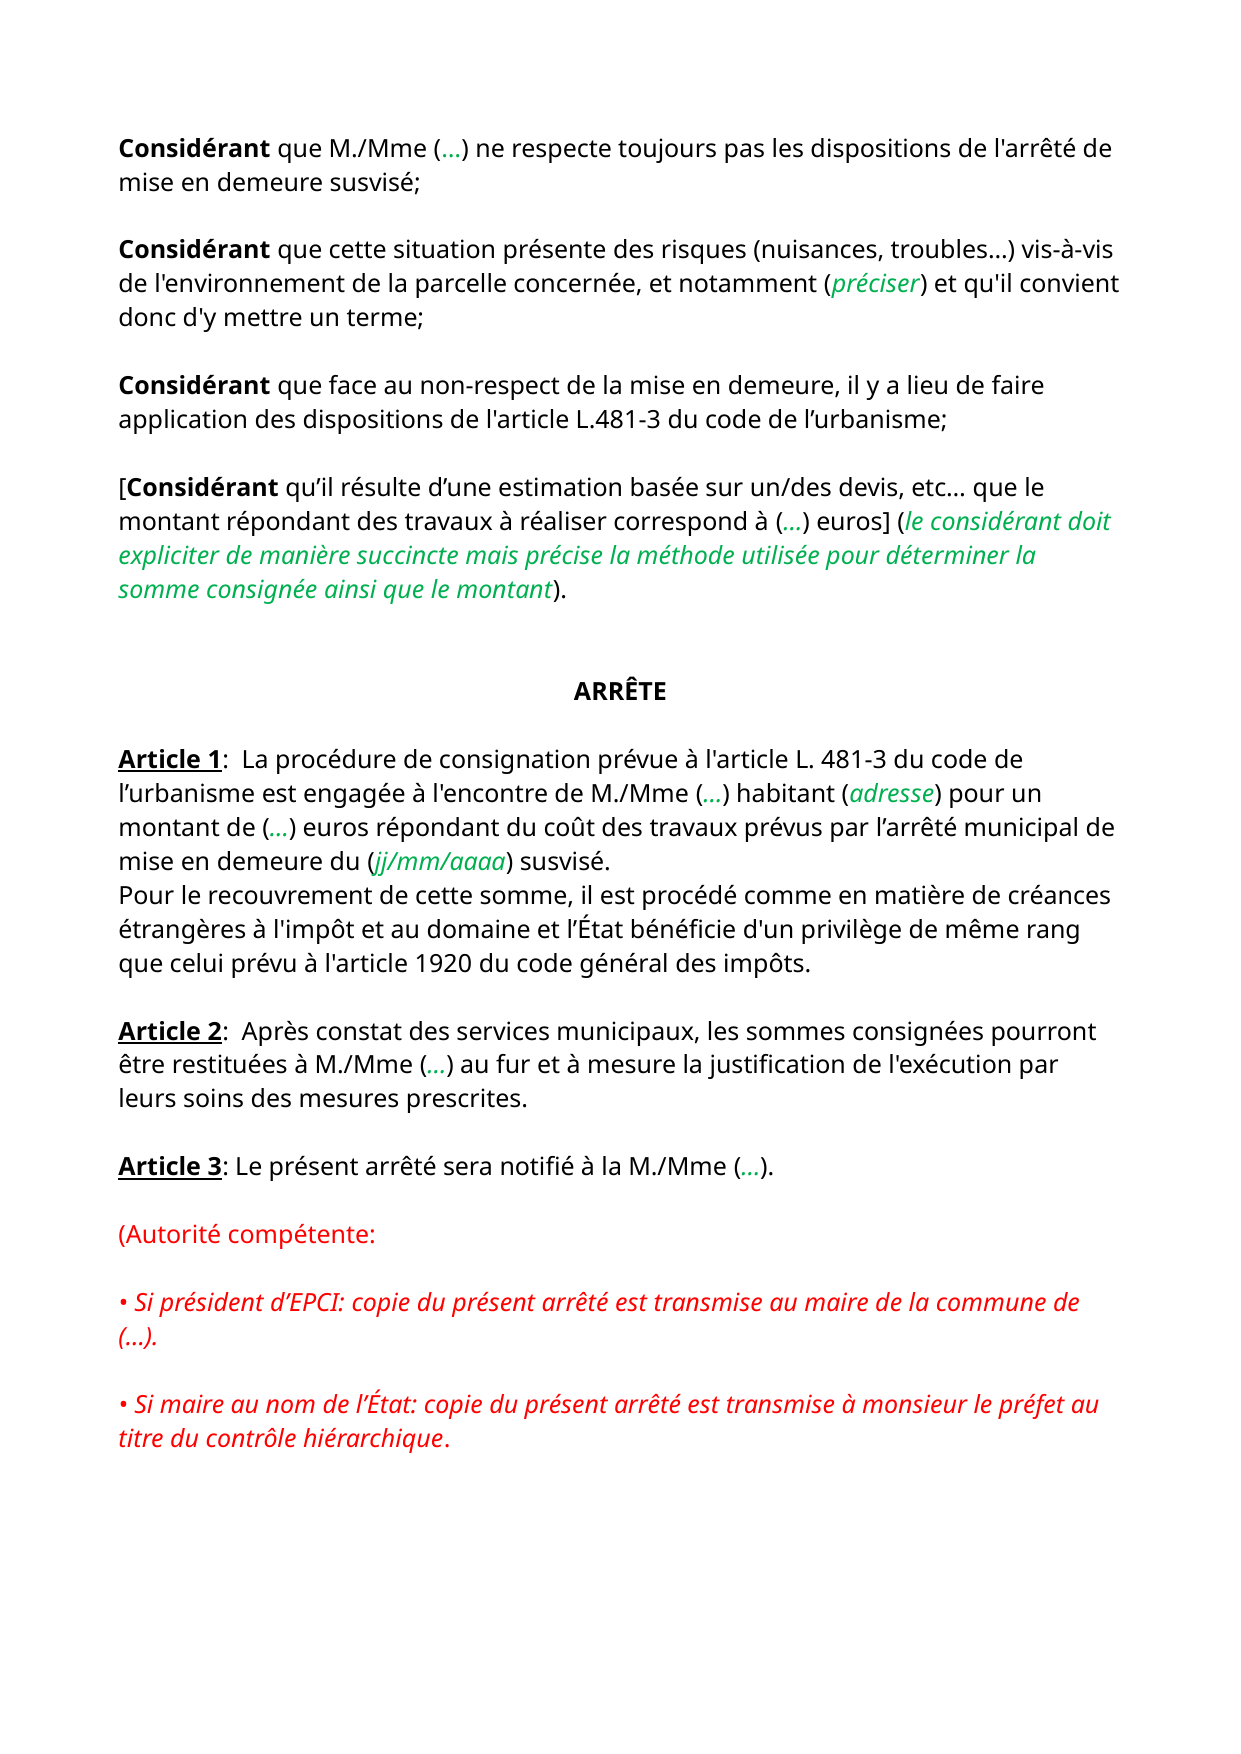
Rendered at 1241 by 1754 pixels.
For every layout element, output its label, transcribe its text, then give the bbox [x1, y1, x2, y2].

text (Autorité compétente: [118, 1217, 1122, 1251]
text Considérant que M./Mme (…) ne respecte toujours pas les dispositions de l'arrêté de mise en demeure susvisé; [118, 131, 1122, 198]
text • Si président d’EPCI: copie du présent arrêté est transmise au maire de la commune de (…). [118, 1285, 1122, 1353]
text [Considérant qu’il résulte d’une estimation basée sur un/des devis, etc… que le montant répondant des travaux à réaliser correspond à (…) euros] (le considérant doit expliciter de manière succincte mais précise la méthode utilisée pour déterminer la somme consignée ainsi que le montant). [118, 470, 1122, 606]
text ARRÊTE [118, 674, 1122, 708]
text Article 1: La procédure de consignation prévue à l'article L. 481-3 du code de l’urbanisme est engagée à l'encontre de M./Mme (…) habitant (adresse) pour un montant de (…) euros répondant du coût des travaux prévus par l’arrêté municipal de mise en demeure du (jj/mm/aaaa) susvisé. [118, 742, 1122, 878]
text Pour le recouvrement de cette somme, il est procédé comme en matière de créances étrangères à l'impôt et au domaine et l’État bénéficie d'un privilège de même rang que celui prévu à l'article 1920 du code général des impôts. [118, 878, 1122, 979]
text Considérant que cette situation présente des risques (nuisances, troubles...) vis-à-vis de l'environnement de la parcelle concernée, et notamment (préciser) et qu'il convient donc d'y mettre un terme; [118, 232, 1122, 334]
text Considérant que face au non-respect de la mise en demeure, il y a lieu de faire application des dispositions de l'article L.481-3 du code de l’urbanisme; [118, 368, 1122, 436]
text Article 3: Le présent arrêté sera notifié à la M./Mme (…). [118, 1149, 1122, 1183]
text Article 2: Après constat des services municipaux, les sommes consignées pourront être restituées à M./Mme (…) au fur et à mesure la justification de l'exécution par leurs soins des mesures prescrites. [118, 1013, 1122, 1115]
text • Si maire au nom de l’État: copie du présent arrêté est transmise à monsieur le préfet au titre du contrôle hiérarchique. [118, 1387, 1122, 1455]
